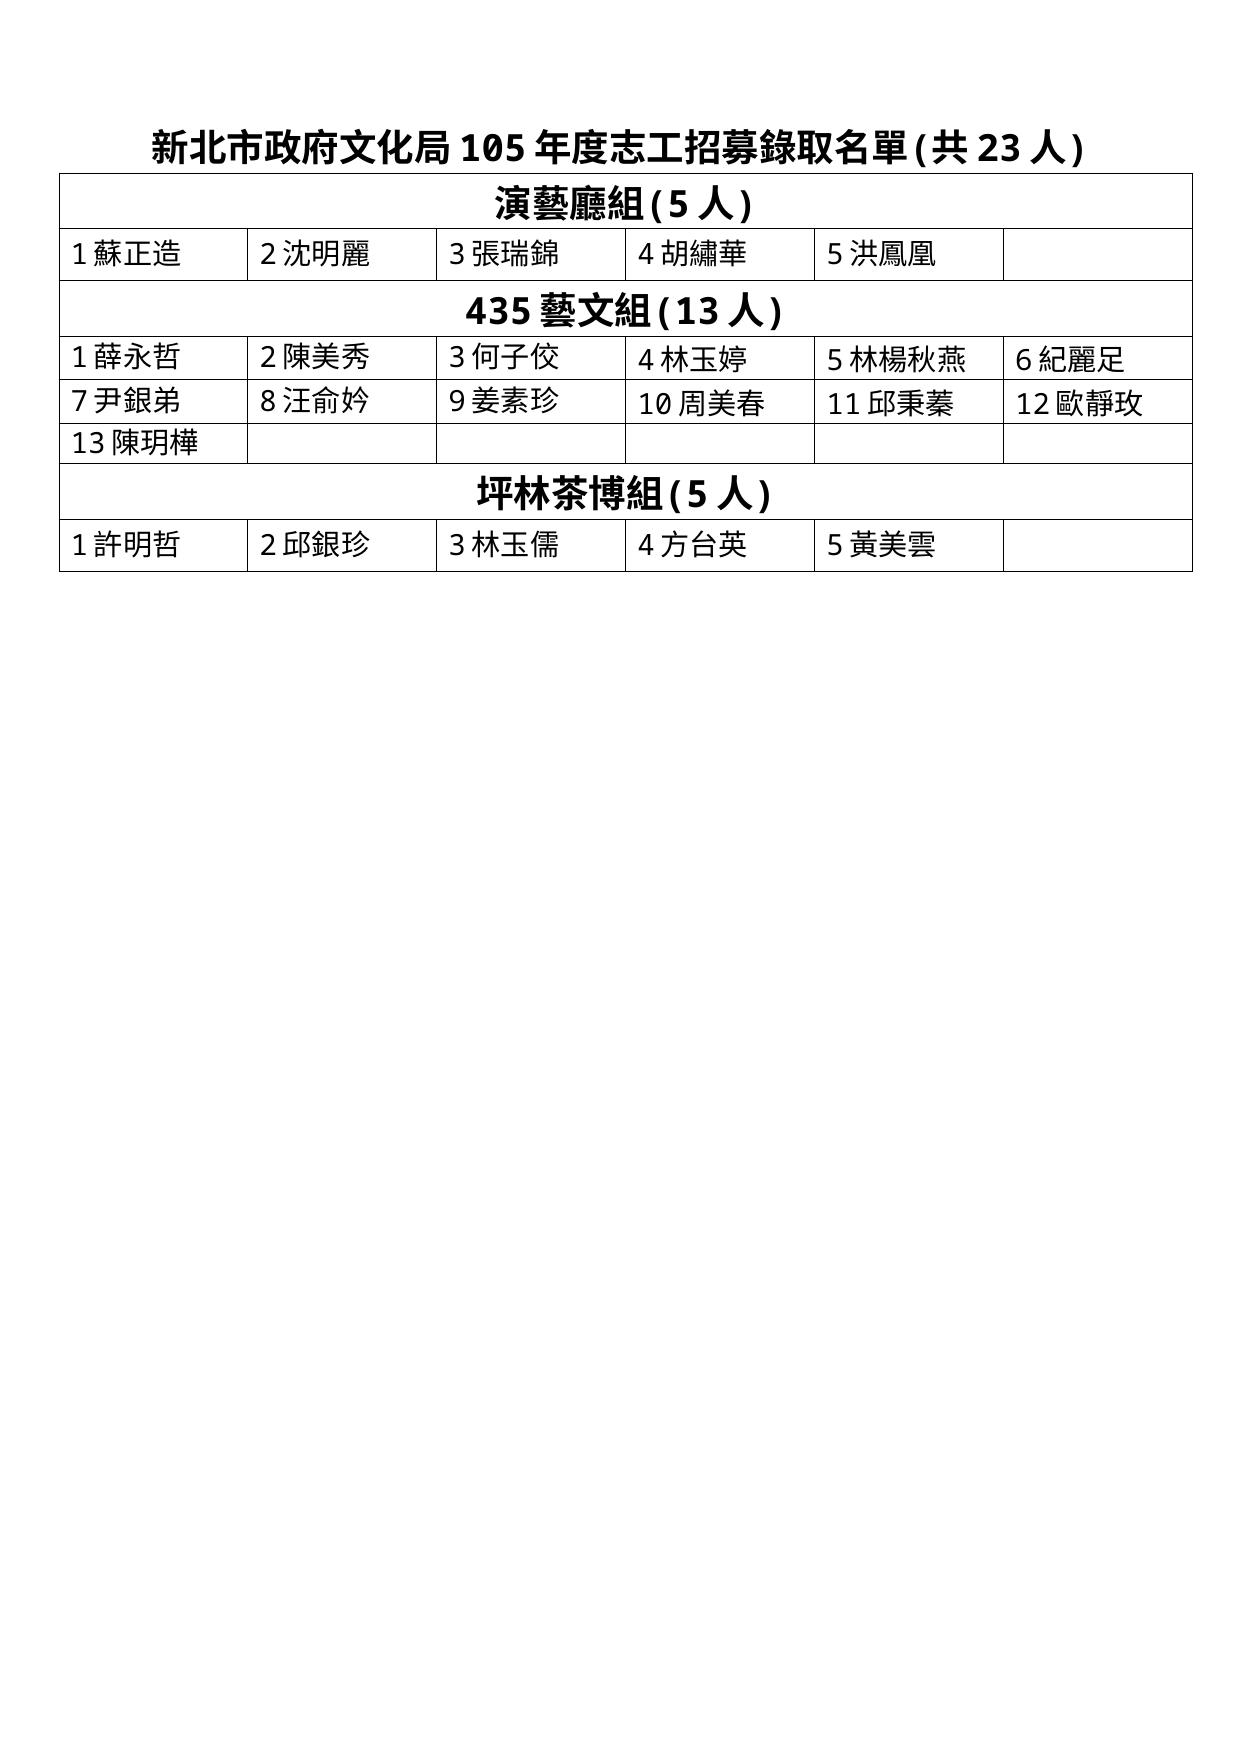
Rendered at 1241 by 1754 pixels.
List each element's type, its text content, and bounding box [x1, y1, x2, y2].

table_cell 3何子佼 [437, 337, 625, 379]
table_cell 5林楊秋燕 [815, 337, 1003, 379]
table_header 演藝廳組(5人) [60, 174, 1192, 228]
table_cell 3林玉儒 [437, 520, 625, 571]
table_cell 13陳玥樺 [60, 424, 247, 463]
table_cell [1004, 520, 1192, 571]
table_cell [1004, 424, 1192, 463]
table_cell 9姜素珍 [437, 380, 625, 423]
table_cell 1蘇正造 [60, 229, 247, 280]
table_cell 6紀麗足 [1004, 337, 1192, 379]
table_cell 3張瑞錦 [437, 229, 625, 280]
table_cell 4方台英 [626, 520, 814, 571]
table_cell 4胡繡華 [626, 229, 814, 280]
table_cell 2陳美秀 [248, 337, 436, 379]
text 新北市政府文化局105年度志工招募錄取名單(共23人) [59, 118, 1181, 173]
table_cell 4林玉婷 [626, 337, 814, 379]
table_cell [1004, 229, 1192, 280]
table_cell [626, 424, 814, 463]
table_cell 10周美春 [626, 380, 814, 423]
table_cell 1許明哲 [60, 520, 247, 571]
table_cell 11邱秉蓁 [815, 380, 1003, 423]
table_cell [815, 424, 1003, 463]
table_cell 2沈明麗 [248, 229, 436, 280]
table_cell 12歐靜玫 [1004, 380, 1192, 423]
table_cell [437, 424, 625, 463]
table_cell 5黃美雲 [815, 520, 1003, 571]
table_cell [248, 424, 436, 463]
table_cell 7尹銀弟 [60, 380, 247, 423]
table_cell 1薛永哲 [60, 337, 247, 379]
table_cell 435藝文組(13人) [60, 281, 1192, 336]
table_cell 坪林茶博組(5人) [60, 464, 1192, 519]
table_cell 5洪鳳凰 [815, 229, 1003, 280]
table_cell 8汪俞妗 [248, 380, 436, 423]
table_cell 2邱銀珍 [248, 520, 436, 571]
